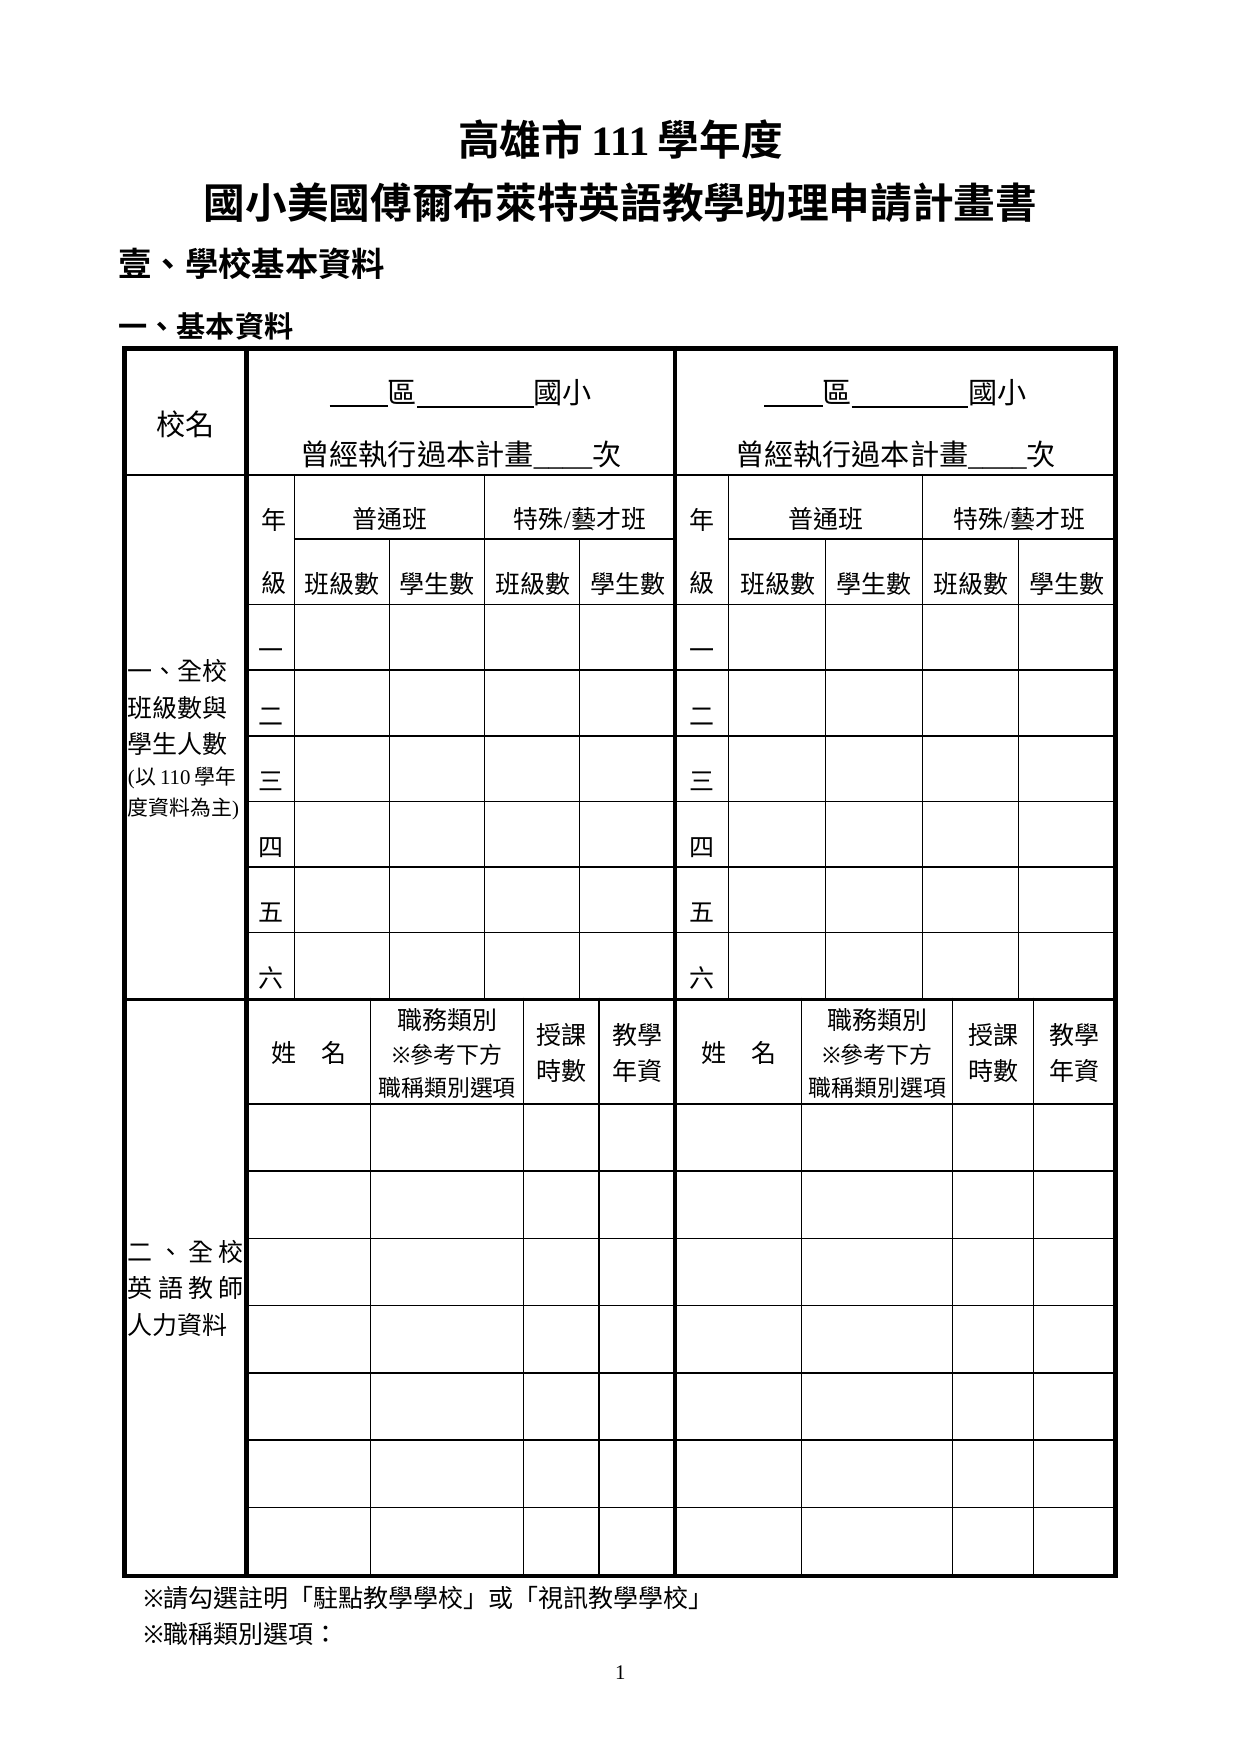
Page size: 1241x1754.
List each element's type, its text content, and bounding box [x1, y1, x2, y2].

table_cell 年級 [677, 476, 728, 604]
table_cell [677, 1172, 801, 1238]
table_cell [524, 1306, 598, 1372]
table_cell [923, 868, 1018, 932]
table_cell [371, 1239, 523, 1305]
table_cell [249, 1441, 370, 1506]
table_cell [802, 1105, 952, 1170]
table_cell [729, 737, 825, 801]
table_cell [485, 802, 579, 866]
table_cell [295, 868, 389, 932]
table_cell 四 [249, 802, 294, 866]
table_cell 六 [249, 933, 294, 997]
table_cell [1019, 737, 1113, 801]
text ※請勾選註明「駐點教學學校」或「視訊教學學校」 [143, 1578, 1122, 1614]
table_cell [524, 1239, 598, 1305]
table_cell [390, 802, 484, 866]
table_cell 五 [677, 868, 728, 932]
table_cell 學生數 [390, 540, 484, 604]
table_cell [249, 1374, 370, 1439]
table_cell [485, 605, 579, 669]
table_cell [1034, 1374, 1113, 1439]
table_cell 特殊/藝才班 [923, 476, 1113, 538]
table_cell 班級數 [729, 540, 825, 604]
table_cell [249, 1239, 370, 1305]
table_cell 二、全校英語教師人力資料 [127, 1001, 244, 1573]
table_cell 二 [249, 671, 294, 735]
table_cell [371, 1105, 523, 1170]
table_cell [1019, 868, 1113, 932]
table_cell [600, 1239, 673, 1305]
table_cell [802, 1508, 952, 1573]
table_header 區 國小 曾經執行過本計畫____次 [249, 351, 673, 474]
table_cell 一 [249, 605, 294, 669]
table_cell [677, 1441, 801, 1506]
table_header 區 國小 曾經執行過本計畫____次 [677, 351, 1113, 474]
table_cell 特殊/藝才班 [485, 476, 673, 538]
table_cell [295, 737, 389, 801]
table_cell [1019, 605, 1113, 669]
table_cell [826, 933, 922, 997]
table_cell [485, 868, 579, 932]
table_cell [923, 671, 1018, 735]
table_cell [677, 1508, 801, 1573]
table_cell 二 [677, 671, 728, 735]
table_cell [390, 933, 484, 997]
table_cell [802, 1441, 952, 1506]
table_cell 職務類別 ※參考下方 職稱類別選項 [371, 1001, 523, 1103]
table_cell [677, 1306, 801, 1372]
table_cell [295, 802, 389, 866]
table_cell [1019, 933, 1113, 997]
text 高雄市111學年度 [118, 96, 1122, 158]
text 國小美國傅爾布萊特英語教學助理申請計畫書 [118, 158, 1122, 221]
table_cell [802, 1306, 952, 1372]
table_cell [371, 1441, 523, 1506]
table_cell [953, 1239, 1033, 1305]
table_cell [249, 1306, 370, 1372]
table_cell [390, 671, 484, 735]
table_cell [390, 868, 484, 932]
table_cell 授課 時數 [524, 1001, 598, 1103]
table_cell [923, 605, 1018, 669]
table_cell [1034, 1105, 1113, 1170]
table_header 校名 [127, 351, 244, 474]
table_cell [295, 933, 389, 997]
table_cell [923, 802, 1018, 866]
table_cell [600, 1306, 673, 1372]
table_cell [390, 605, 484, 669]
table_cell [580, 671, 673, 735]
table_cell [826, 868, 922, 932]
table_cell 四 [677, 802, 728, 866]
table_cell 普通班 [295, 476, 484, 538]
table_cell [1034, 1172, 1113, 1238]
table_cell 五 [249, 868, 294, 932]
table_cell [295, 605, 389, 669]
table_cell 職務類別 ※參考下方 職稱類別選項 [802, 1001, 952, 1103]
table_cell [600, 1105, 673, 1170]
table_cell [826, 802, 922, 866]
table_cell 一、全校班級數與學生人數 (以110學年度資料為主) [127, 476, 244, 997]
table_cell 班級數 [295, 540, 389, 604]
table_cell 學生數 [580, 540, 673, 604]
table_cell [1034, 1441, 1113, 1506]
table_cell [524, 1508, 598, 1573]
table_cell [729, 868, 825, 932]
table_cell [580, 737, 673, 801]
table_cell 班級數 [923, 540, 1018, 604]
table_cell [1034, 1508, 1113, 1573]
table_cell [953, 1508, 1033, 1573]
table_cell [802, 1239, 952, 1305]
table_cell 普通班 [729, 476, 922, 538]
table_cell [485, 933, 579, 997]
table_cell [953, 1105, 1033, 1170]
table_cell [826, 737, 922, 801]
table_cell [371, 1374, 523, 1439]
table_cell [600, 1172, 673, 1238]
table_cell [390, 737, 484, 801]
table_cell [953, 1374, 1033, 1439]
table_cell [600, 1374, 673, 1439]
table_cell [923, 933, 1018, 997]
table_cell [371, 1306, 523, 1372]
table_cell [1019, 671, 1113, 735]
text 壹、學校基本資料 [118, 221, 1122, 283]
table_cell 班級數 [485, 540, 579, 604]
table_cell 教學 年資 [600, 1001, 673, 1103]
table_cell [485, 737, 579, 801]
table_cell [802, 1374, 952, 1439]
table_cell [677, 1239, 801, 1305]
table_cell [1034, 1306, 1113, 1372]
table_cell 三 [677, 737, 728, 801]
table_cell 六 [677, 933, 728, 997]
table_cell [249, 1172, 370, 1238]
table_cell 一 [677, 605, 728, 669]
table_cell [802, 1172, 952, 1238]
table_cell 姓 名 [677, 1001, 801, 1103]
table_cell 學生數 [1019, 540, 1113, 604]
table_cell 三 [249, 737, 294, 801]
text ※職稱類別選項： [143, 1614, 1122, 1651]
table_cell [826, 605, 922, 669]
table_cell 授課 時數 [953, 1001, 1033, 1103]
table_cell [580, 802, 673, 866]
table_cell [295, 671, 389, 735]
table_cell 學生數 [826, 540, 922, 604]
table_cell [826, 671, 922, 735]
text 一、基本資料 [118, 283, 1122, 346]
table_cell [580, 933, 673, 997]
table_cell [580, 868, 673, 932]
table_cell [953, 1441, 1033, 1506]
table_cell [677, 1105, 801, 1170]
table_cell [953, 1306, 1033, 1372]
table_cell [923, 737, 1018, 801]
table_cell 年級 [249, 476, 294, 604]
table_cell [371, 1508, 523, 1573]
table_cell [677, 1374, 801, 1439]
table_cell [729, 671, 825, 735]
table_cell [1034, 1239, 1113, 1305]
table_cell [1019, 802, 1113, 866]
table_cell [524, 1105, 598, 1170]
table_cell [729, 933, 825, 997]
table_cell [249, 1105, 370, 1170]
table_cell [249, 1508, 370, 1573]
table_cell [524, 1441, 598, 1506]
table_cell [729, 802, 825, 866]
table_cell [580, 605, 673, 669]
table_cell [600, 1508, 673, 1573]
table_cell [600, 1441, 673, 1506]
table_cell 教學 年資 [1034, 1001, 1113, 1103]
table_cell [485, 671, 579, 735]
table_cell 姓 名 [249, 1001, 370, 1103]
table_cell [953, 1172, 1033, 1238]
table_cell [371, 1172, 523, 1238]
table_cell [729, 605, 825, 669]
table_cell [524, 1172, 598, 1238]
table_cell [524, 1374, 598, 1439]
